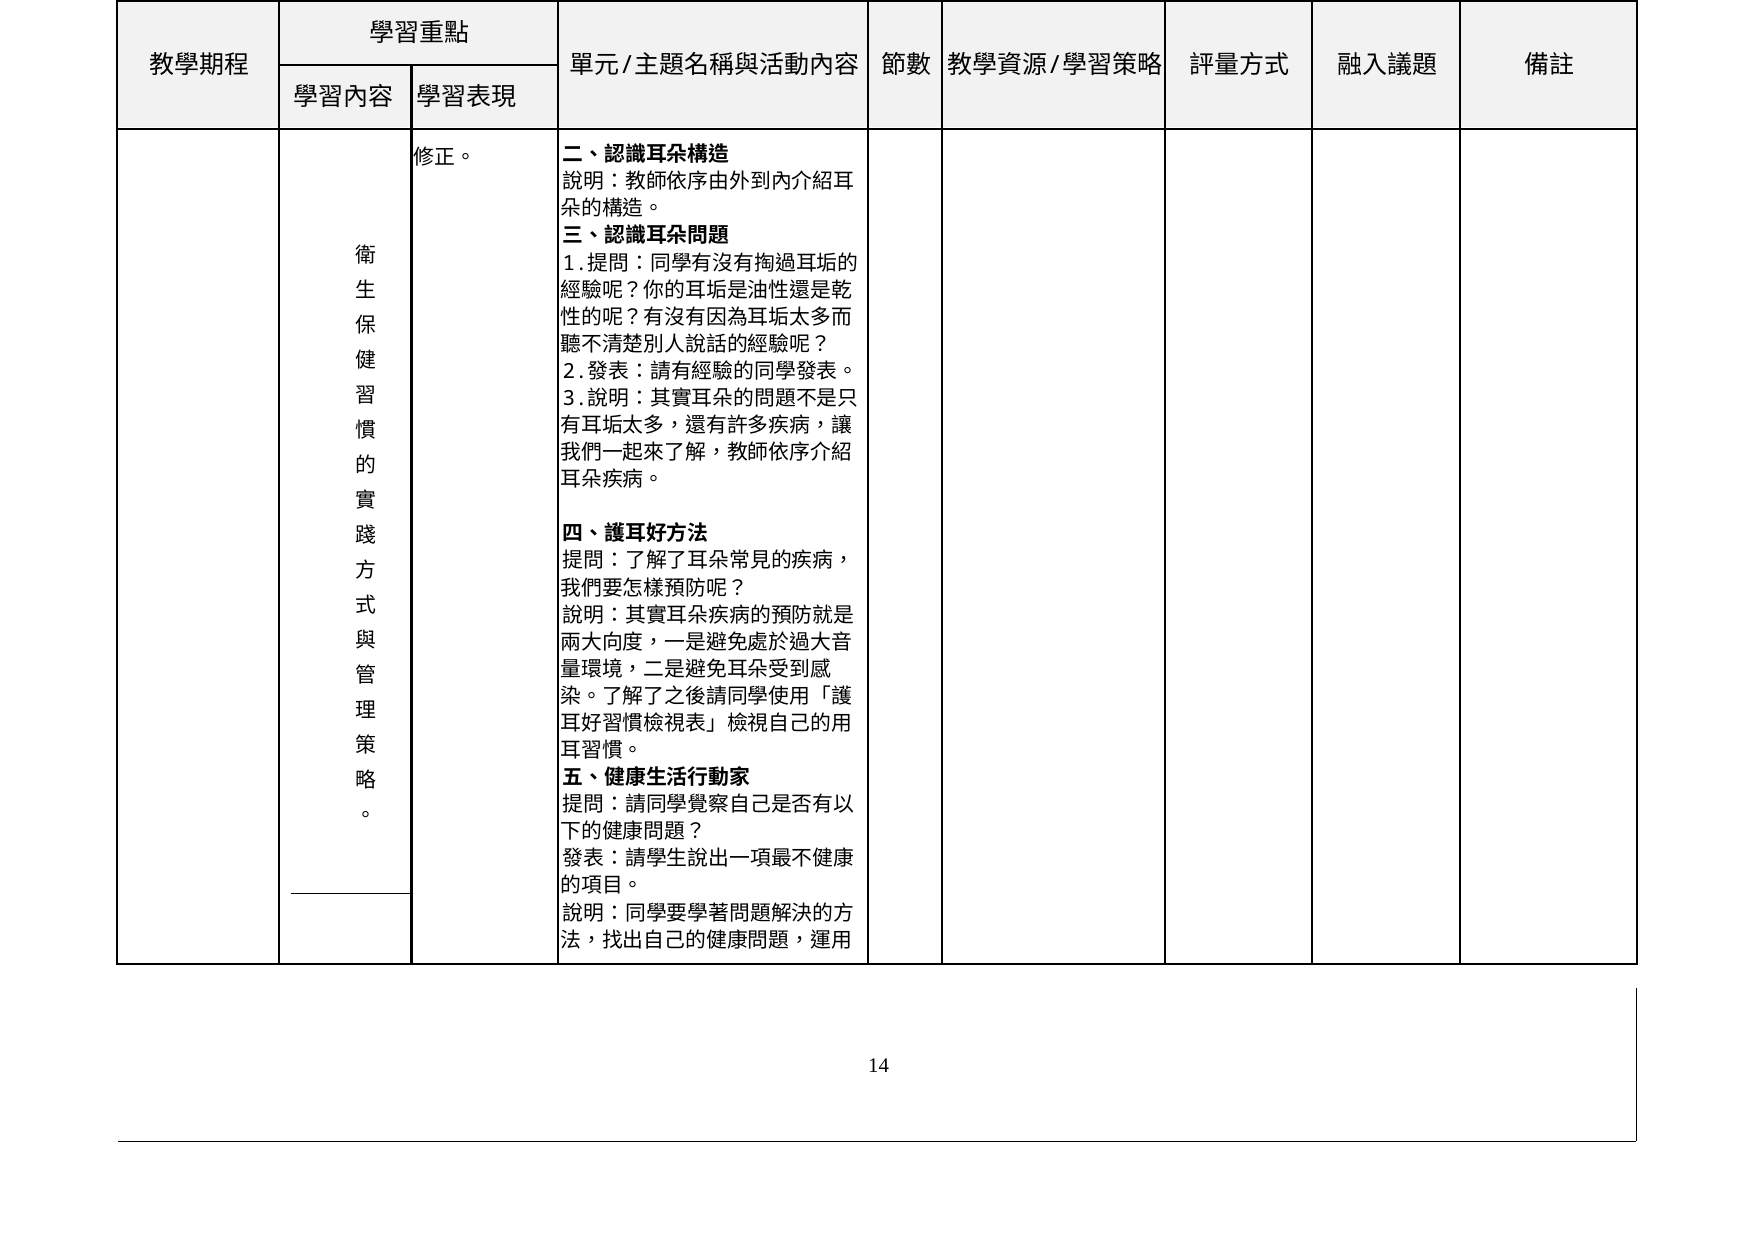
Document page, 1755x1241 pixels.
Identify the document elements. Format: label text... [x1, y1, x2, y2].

table_header 教學期程 [118, 2, 278, 127]
table_cell [1461, 130, 1636, 963]
table_cell [1166, 130, 1311, 963]
table_cell 修正。 [413, 130, 557, 963]
table_cell 衛生保健習慣的實踐方式與管理策略。 [280, 130, 410, 963]
table_header 評量方式 [1166, 2, 1311, 127]
table_header 教學資源/學習策略 [943, 2, 1164, 127]
table_cell [943, 130, 1164, 963]
table_header 節數 [869, 2, 941, 127]
table_cell 學習內容 [280, 66, 410, 127]
table_cell [118, 130, 278, 963]
table_header 學習重點 [280, 2, 557, 64]
table_cell [1313, 130, 1459, 963]
table_cell [869, 130, 941, 963]
table_cell 學習表現 [413, 66, 557, 127]
table_cell 二、認識耳朵構造 說明：教師依序由外到內介紹耳朵的構造。 三、認識耳朵問題 1.提問：同學有沒有掏過耳垢的經驗呢？你的耳垢是油性還是乾性的呢？有沒有因為耳垢太多而聽不清楚別人說話的經驗呢？ 2.發表：請有經驗的同學發表。 3.說明：其實耳朵的問題不是只有耳垢太多，還有許多疾病，讓我們一起來了解，教師依序介紹耳朵疾病。 四、護耳好方法 提問：了解了耳朵常見的疾病，我們要怎樣預防呢？ 說明：其實耳朵疾病的預防就是兩大向度，一是避免處於過大音量環境，二是避免耳朵受到感染。了解了之後請同學使用「護耳好習慣檢視表」檢視自己的用耳習慣。 五、健康生活行動家 提問：請同學覺察自己是否有以下的健康問題？ 發表：請學生說出一項最不健康的項目。 說明：同學要學著問題解決的方法，找出自己的健康問題，運用 [559, 130, 867, 963]
table_header 備註 [1461, 2, 1636, 127]
table_header 單元/主題名稱與活動內容 [559, 2, 867, 127]
table_header 融入議題 [1313, 2, 1459, 127]
